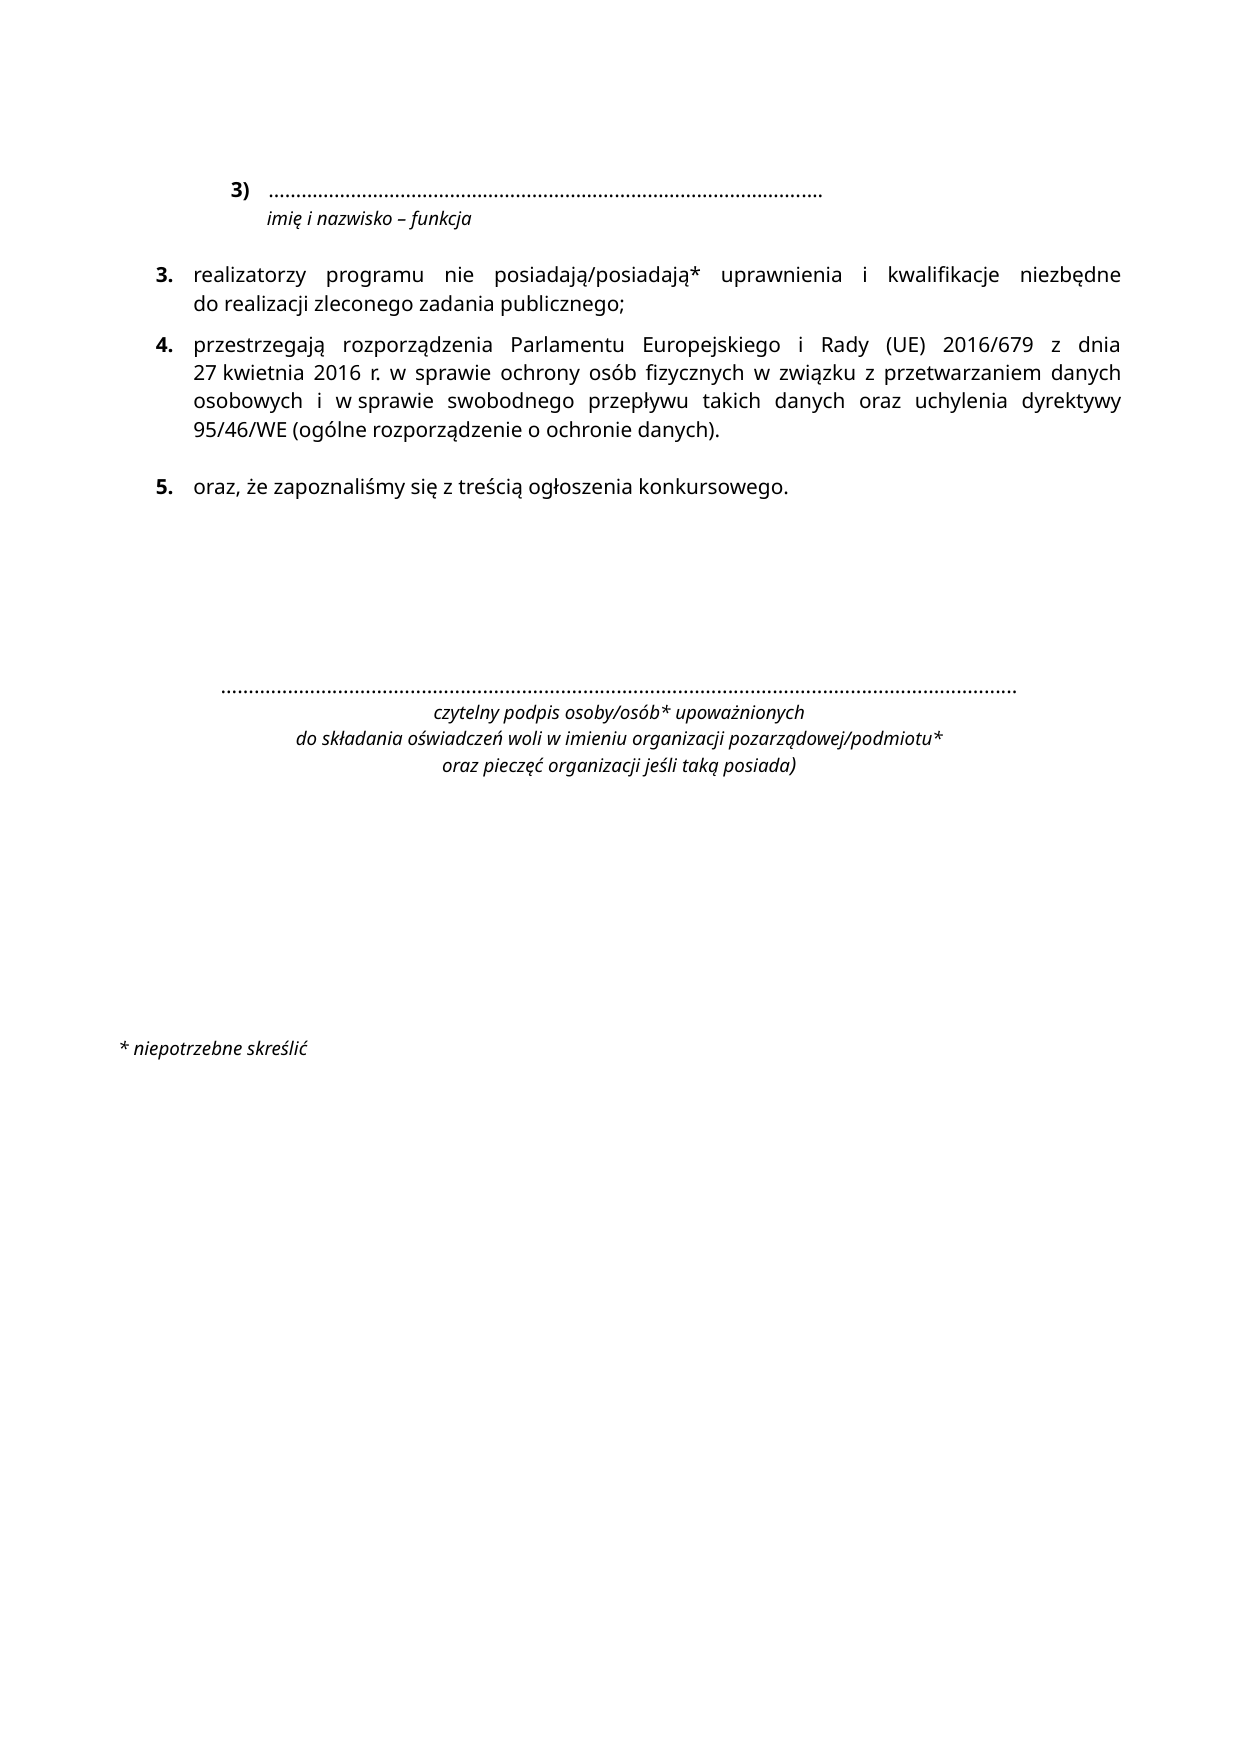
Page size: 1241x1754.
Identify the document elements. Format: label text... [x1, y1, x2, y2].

list przestrzegają rozporządzenia Parlamentu Europejskiego i Rady (UE) 2016/679 z dnia 27 kwietnia 2016 r. w sprawie ochrony osób fizycznych w związku z przetwarzaniem danych osobowych i w sprawie swobodnego przepływu takich danych oraz uchylenia dyrektywy 95/46/WE (ogólne rozporządzenie o ochronie danych). [156, 330, 1122, 443]
text * niepotrzebne skreślić [118, 1035, 1122, 1060]
list realizatorzy programu nie posiadają/posiadają* uprawnienia i kwalifikacje niezbędne do realizacji zleconego zadania publicznego; [156, 260, 1122, 317]
text imię i nazwisko – funkcja [193, 203, 1122, 232]
text ............................................................................................................................................... [118, 671, 1122, 699]
list oraz, że zapoznaliśmy się z treścią ogłoszenia konkursowego. [156, 472, 1122, 500]
text do składania oświadczeń woli w imieniu organizacji pozarządowej/podmiotu* [118, 725, 1122, 750]
text czytelny podpis osoby/osób* upoważnionych [118, 699, 1122, 725]
list …………………………………………………………………………………….…. [231, 175, 1122, 203]
text oraz pieczęć organizacji jeśli taką posiada) [118, 750, 1122, 779]
